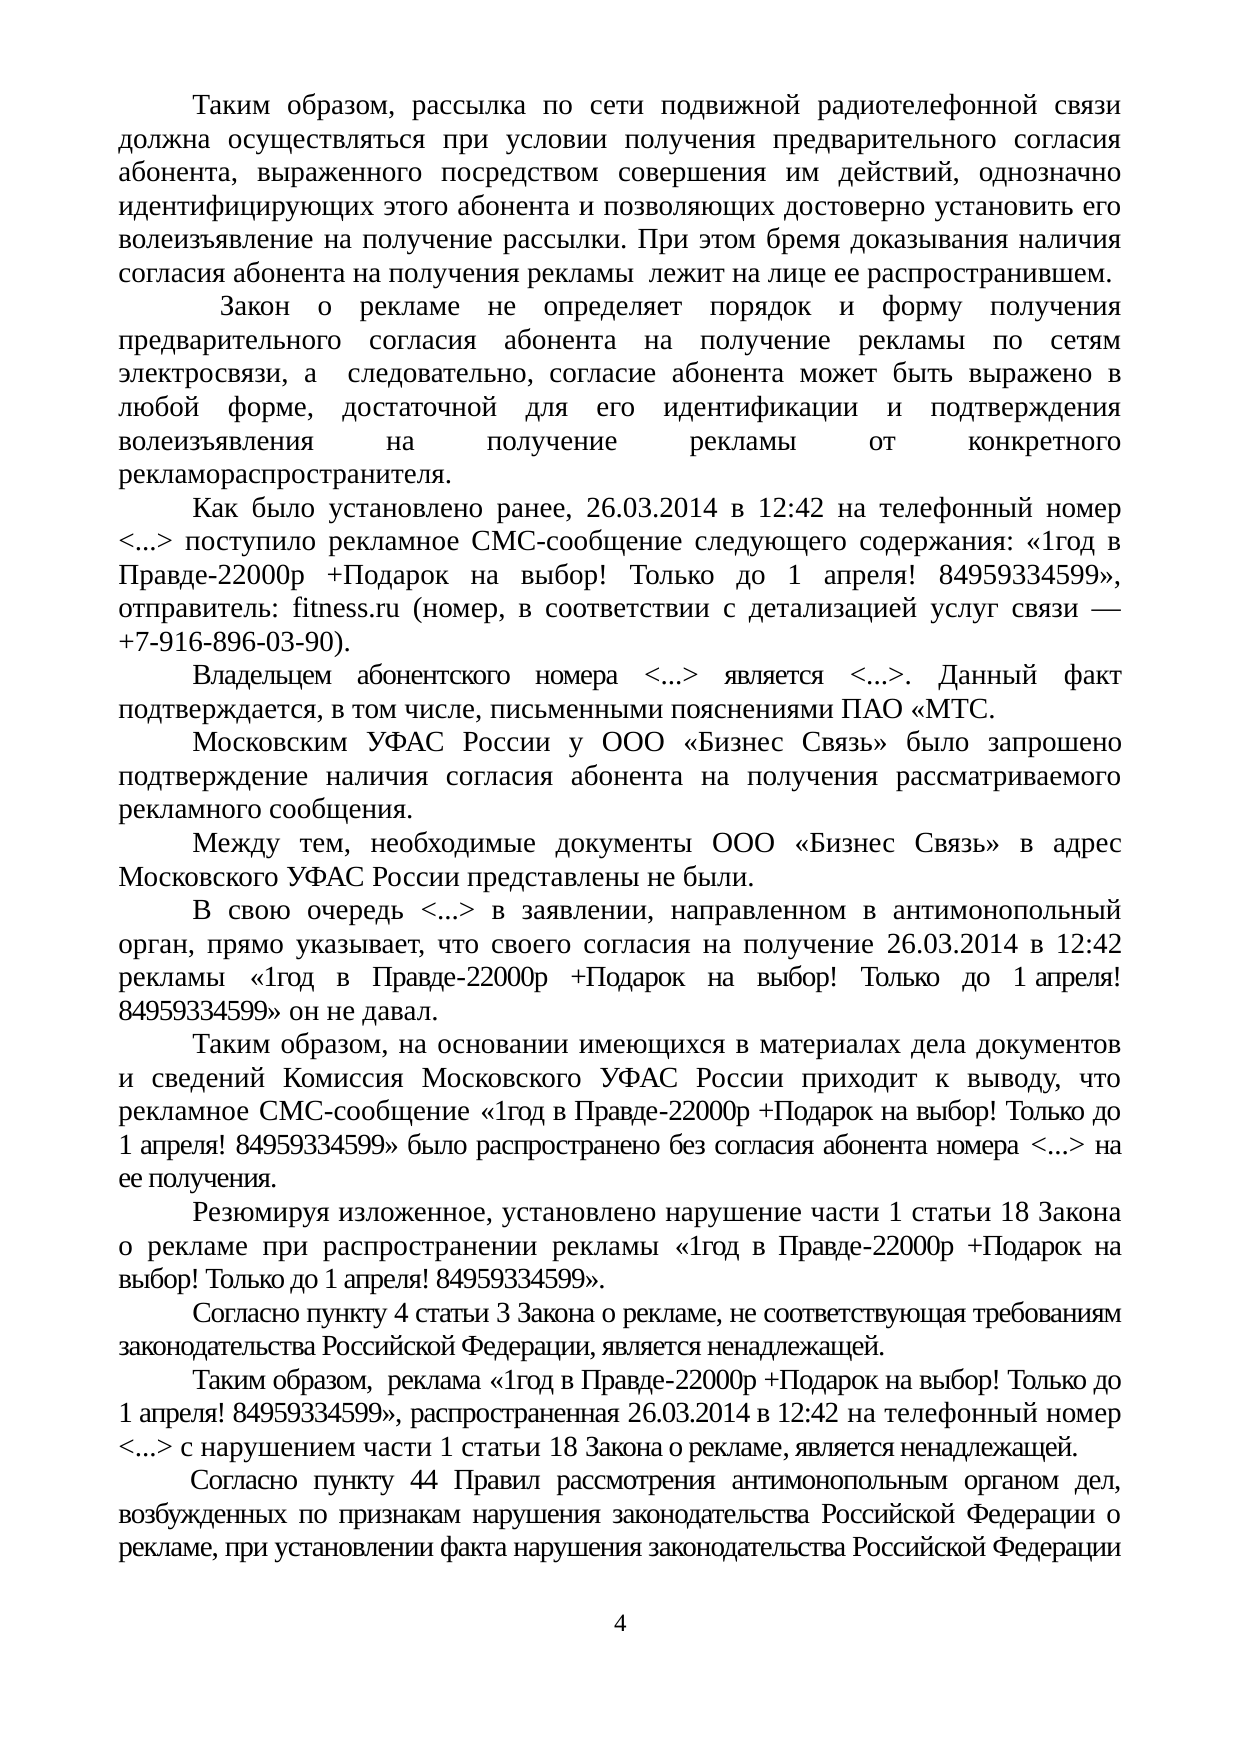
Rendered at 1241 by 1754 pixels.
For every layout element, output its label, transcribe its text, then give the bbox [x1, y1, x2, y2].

text Таким образом, рассылка по сети подвижной радиотелефонной связи должна осуществляться при условии получения предварительного согласия абонента, выраженного посредством совершения им действий, однозначно идентифицирующих этого абонента и позволяющих достоверно установить его волеизъявление на получение рассылки. При этом бремя доказывания наличия согласия абонента на получения рекламы лежит на лице ее распространившем. [118, 87, 1122, 288]
text Владельцем абонентского номера <...> является <...>. Данный факт подтверждается, в том числе, письменными пояснениями ПАО «МТС. [118, 657, 1122, 724]
text Московским УФАС России у ООО «Бизнес Связь» было запрошено подтверждение наличия согласия абонента на получения рассматриваемого рекламного сообщения. [118, 724, 1122, 825]
text Согласно пункту 44 Правил рассмотрения антимонопольным органом дел, возбужденных по признакам нарушения законодательства Российской Федерации о рекламе, при установлении факта нарушения законодательства Российской Федерации [118, 1462, 1122, 1563]
text Как было установлено ранее, 26.03.2014 в 12:42 на телефонный номер <...> поступило рекламное СМС-сообщение следующего содержания: «1год в Правде‑22000р +Подарок на выбор! Только до 1 апреля! 84959334599», отправитель: fitness.ru (номер, в соответствии с детализацией услуг связи — +7‑916‑896-03-90). [118, 490, 1122, 657]
text Между тем, необходимые документы ООО «Бизнес Связь» в адрес Московского УФАС России представлены не были. [118, 825, 1122, 892]
text Таким образом, реклама «1год в Правде‑22000р +Подарок на выбор! Только до 1 апреля! 84959334599», распространенная 26.03.2014 в 12:42 на телефонный номер <...> с нарушением части 1 статьи 18 Закона о рекламе, является ненадлежащей. [118, 1362, 1122, 1462]
text Согласно пункту 4 статьи 3 Закона о рекламе, не соответствующая требованиям законодательства Российской Федерации, является ненадлежащей. [118, 1295, 1122, 1362]
text Таким образом, на основании имеющихся в материалах дела документов и сведений Комиссия Московского УФАС России приходит к выводу, что рекламное СМС-сообщение «1год в Правде‑22000р +Подарок на выбор! Только до 1 апреля! 84959334599» было распространено без согласия абонента номера <...> на ее получения. [118, 1026, 1122, 1194]
text Закон о рекламе не определяет порядок и форму получения предварительного согласия абонента на получение рекламы по сетям электросвязи, а следовательно, согласие абонента может быть выражено в любой форме, достаточной для его идентификации и подтверждения волеизъявления на получение рекламы от конкретного рекламораспространителя. [118, 288, 1122, 490]
text В свою очередь <...> в заявлении, направленном в антимонопольный орган, прямо указывает, что своего согласия на получение 26.03.2014 в 12:42 рекламы «1год в Правде‑22000р +Подарок на выбор! Только до 1 апреля! 84959334599» он не давал. [118, 892, 1122, 1026]
text Резюмируя изложенное, установлено нарушение части 1 статьи 18 Закона о рекламе при распространении рекламы «1год в Правде‑22000р +Подарок на выбор! Только до 1 апреля! 84959334599». [118, 1194, 1122, 1295]
